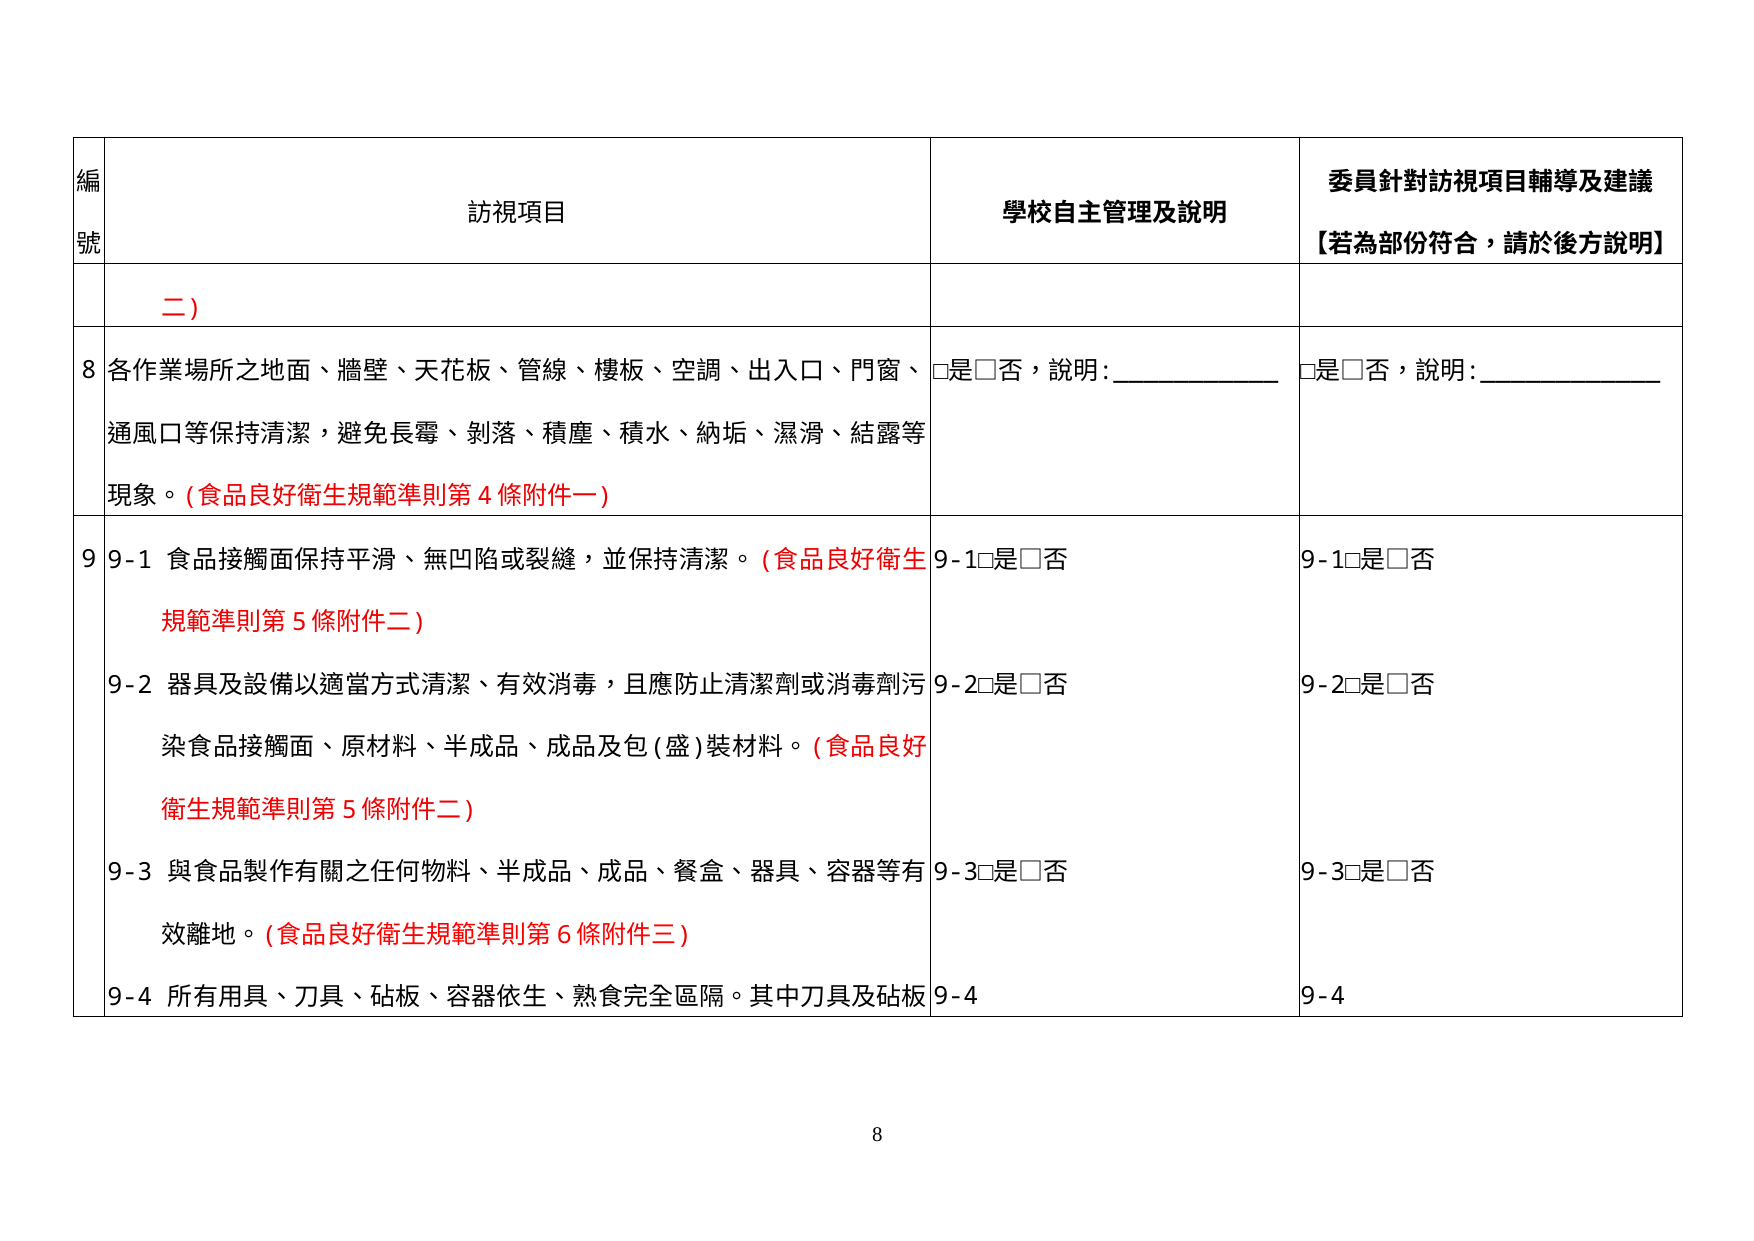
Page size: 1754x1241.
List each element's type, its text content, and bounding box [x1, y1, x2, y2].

table_cell 9-1 食品接觸面保持平滑、無凹陷或裂縫，並保持清潔。(食品良好衛生規範準則第5條附件二) 9-2 器具及設備以適當方式清潔、有效消毒，且應防止清潔劑或消毒劑污染食品接觸面、原材料、半成品、成品及包(盛)裝材料。(食品良好衛生規範準則第5條附件二) 9-3 與食品製作有關之任何物料、半成品、成品、餐盒、器具、容器等有效離地。(食品良好衛生規範準則第6條附件三) 9-4 所有用具、刀具、砧板、容器依生、熟食完全區隔。其中刀具及砧板 [105, 516, 930, 1016]
table_cell 8 [74, 327, 104, 515]
table_header 編號 [74, 138, 104, 263]
table_header 委員針對訪視項目輔導及建議 【若為部份符合，請於後方說明】 [1300, 138, 1682, 263]
table_cell 9-1□是□否 9-2□是□否 9-3□是□否 9-4 [1300, 516, 1682, 1016]
table_header 訪視項目 [105, 138, 930, 263]
table_header 學校自主管理及說明 [931, 138, 1299, 263]
table_cell 各作業場所之地面、牆壁、天花板、管線、樓板、空調、出入口、門窗、通風口等保持清潔，避免長霉、剝落、積塵、積水、納垢、濕滑、結露等現象。(食品良好衛生規範準則第4條附件一) [105, 327, 930, 515]
table_cell 二) [105, 264, 930, 326]
table_cell [931, 264, 1299, 326]
table_cell 9 [74, 516, 104, 1016]
table_cell □是□否，說明:____________ [1300, 327, 1682, 515]
table_cell □是□否，說明:___________ [931, 327, 1299, 515]
table_cell [74, 264, 104, 326]
table_cell 9-1□是□否 9-2□是□否 9-3□是□否 9-4 [931, 516, 1299, 1016]
table_cell [1300, 264, 1682, 326]
